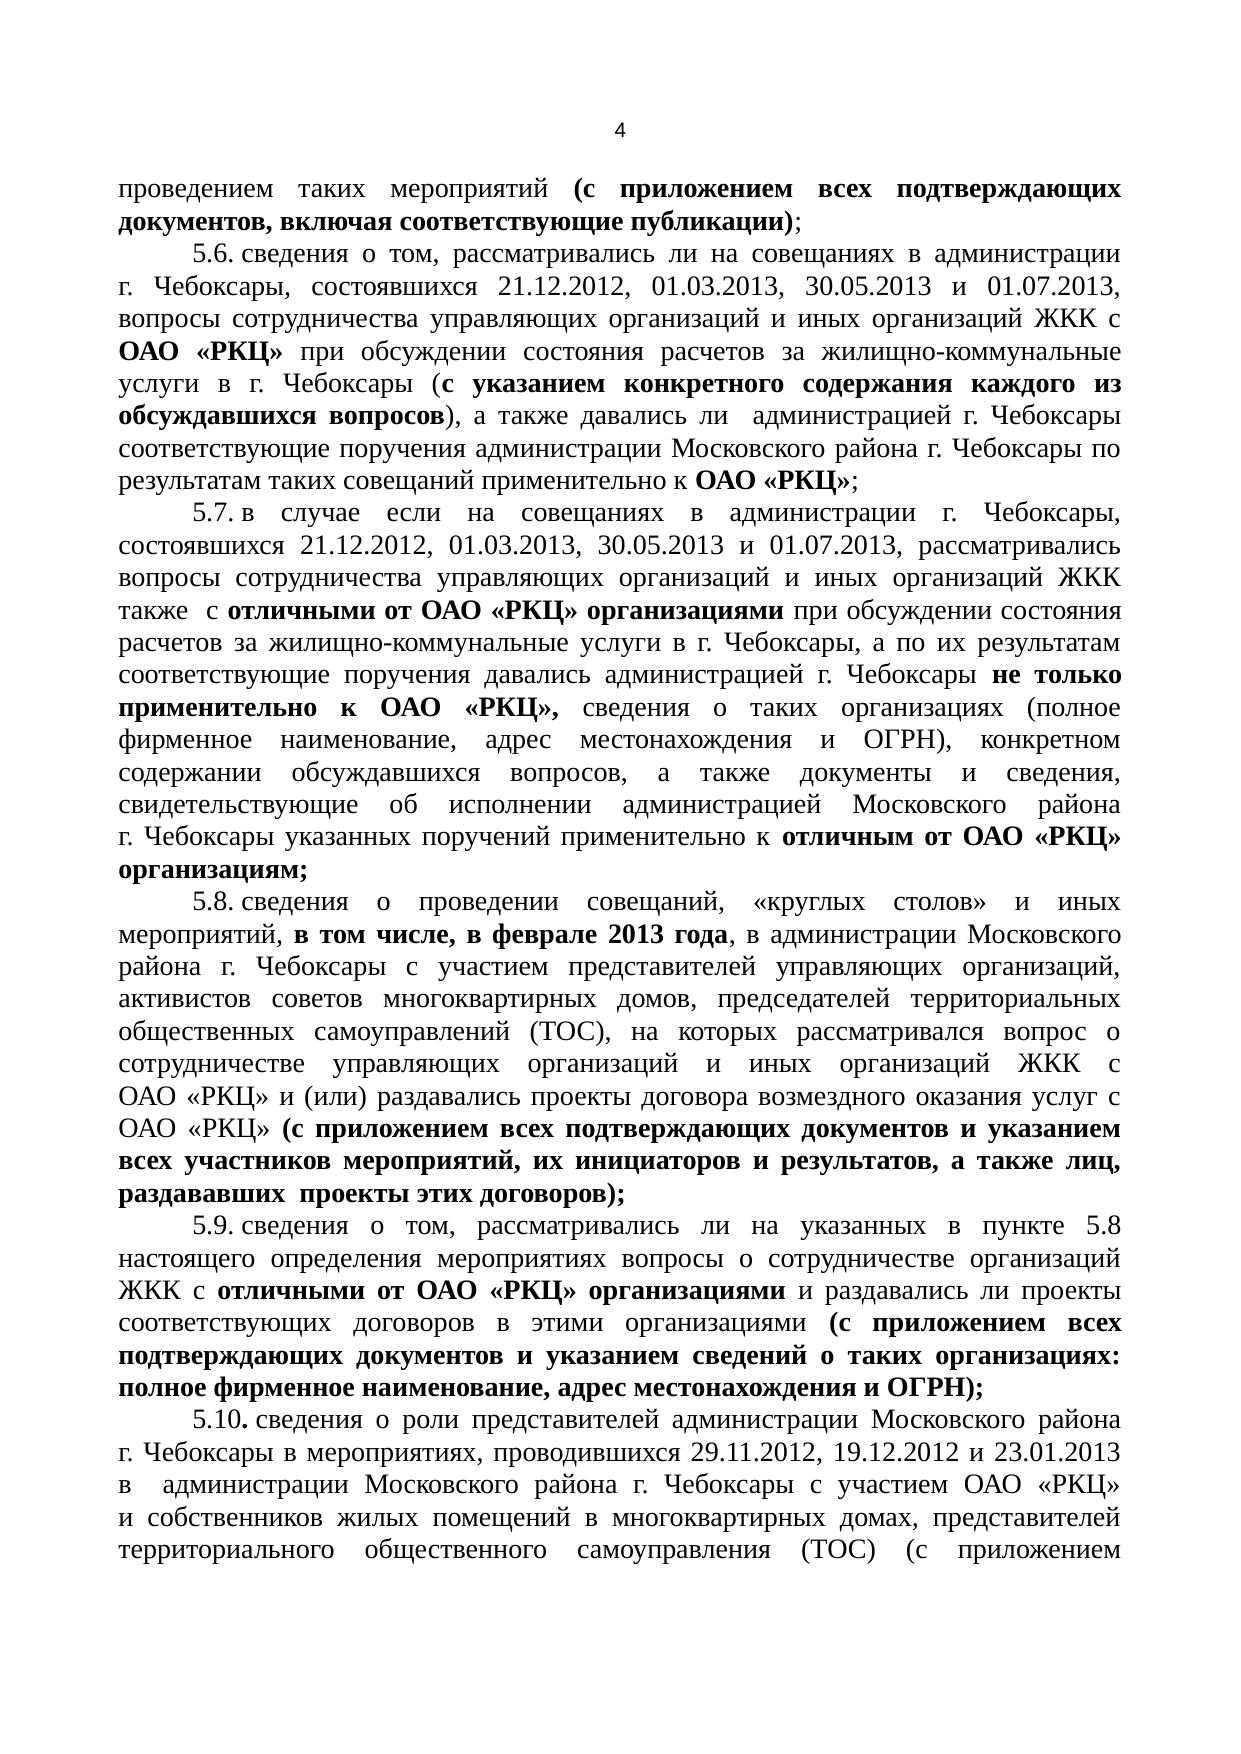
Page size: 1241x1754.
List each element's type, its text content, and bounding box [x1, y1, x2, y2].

text проведением таких мероприятий (с приложением всех подтверждающих документов, включая соответствующие публикации); [118, 172, 1122, 236]
text 5.6. сведения о том, рассматривались ли на совещаниях в администрации г. Чебоксары, состоявшихся 21.12.2012, 01.03.2013, 30.05.2013 и 01.07.2013, вопросы сотрудничества управляющих организаций и иных организаций ЖКК с ОАО «РКЦ» при обсуждении состояния расчетов за жилищно-коммунальные услуги в г. Чебоксары (с указанием конкретного содержания каждого из обсуждавшихся вопросов), а также давались ли администрацией г. Чебоксары соответствующие поручения администрации Московского района г. Чебоксары по результатам таких совещаний применительно к ОАО «РКЦ»; [118, 236, 1122, 496]
text 5.8. сведения о проведении совещаний, «круглых столов» и иных мероприятий, в том числе, в феврале 2013 года, в администрации Московского района г. Чебоксары с участием представителей управляющих организаций, активистов советов многоквартирных домов, председателей территориальных общественных самоуправлений (ТОС), на которых рассматривался вопрос о сотрудничестве управляющих организаций и иных организаций ЖКК с ОАО «РКЦ» и (или) раздавались проекты договора возмездного оказания услуг с ОАО «РКЦ» (с приложением всех подтверждающих документов и указанием всех участников мероприятий, их инициаторов и результатов, а также лиц, раздававших проекты этих договоров); [118, 884, 1122, 1208]
text 5.7. в случае если на совещаниях в администрации г. Чебоксары, состоявшихся 21.12.2012, 01.03.2013, 30.05.2013 и 01.07.2013, рассматривались вопросы сотрудничества управляющих организаций и иных организаций ЖКК также с отличными от ОАО «РКЦ» организациями при обсуждении состояния расчетов за жилищно-коммунальные услуги в г. Чебоксары, а по их результатам соответствующие поручения давались администрацией г. Чебоксары не только применительно к ОАО «РКЦ», сведения о таких организациях (полное фирменное наименование, адрес местонахождения и ОГРН), конкретном содержании обсуждавшихся вопросов, а также документы и сведения, свидетельствующие об исполнении администрацией Московского района г. Чебоксары указанных поручений применительно к отличным от ОАО «РКЦ» организациям; [118, 496, 1122, 884]
text 5.9. сведения о том, рассматривались ли на указанных в пункте 5.8 настоящего определения мероприятиях вопросы о сотрудничестве организаций ЖКК с отличными от ОАО «РКЦ» организациями и раздавались ли проекты соответствующих договоров в этими организациями (с приложением всех подтверждающих документов и указанием сведений о таких организациях: полное фирменное наименование, адрес местонахождения и ОГРН); [118, 1208, 1122, 1403]
text 5.10. сведения о роли представителей администрации Московского района г. Чебоксары в мероприятиях, проводившихся 29.11.2012, 19.12.2012 и 23.01.2013 в администрации Московского района г. Чебоксары с участием ОАО «РКЦ» и собственников жилых помещений в многоквартирных домах, представителей территориального общественного самоуправления (ТОС) (с приложением [118, 1403, 1122, 1564]
